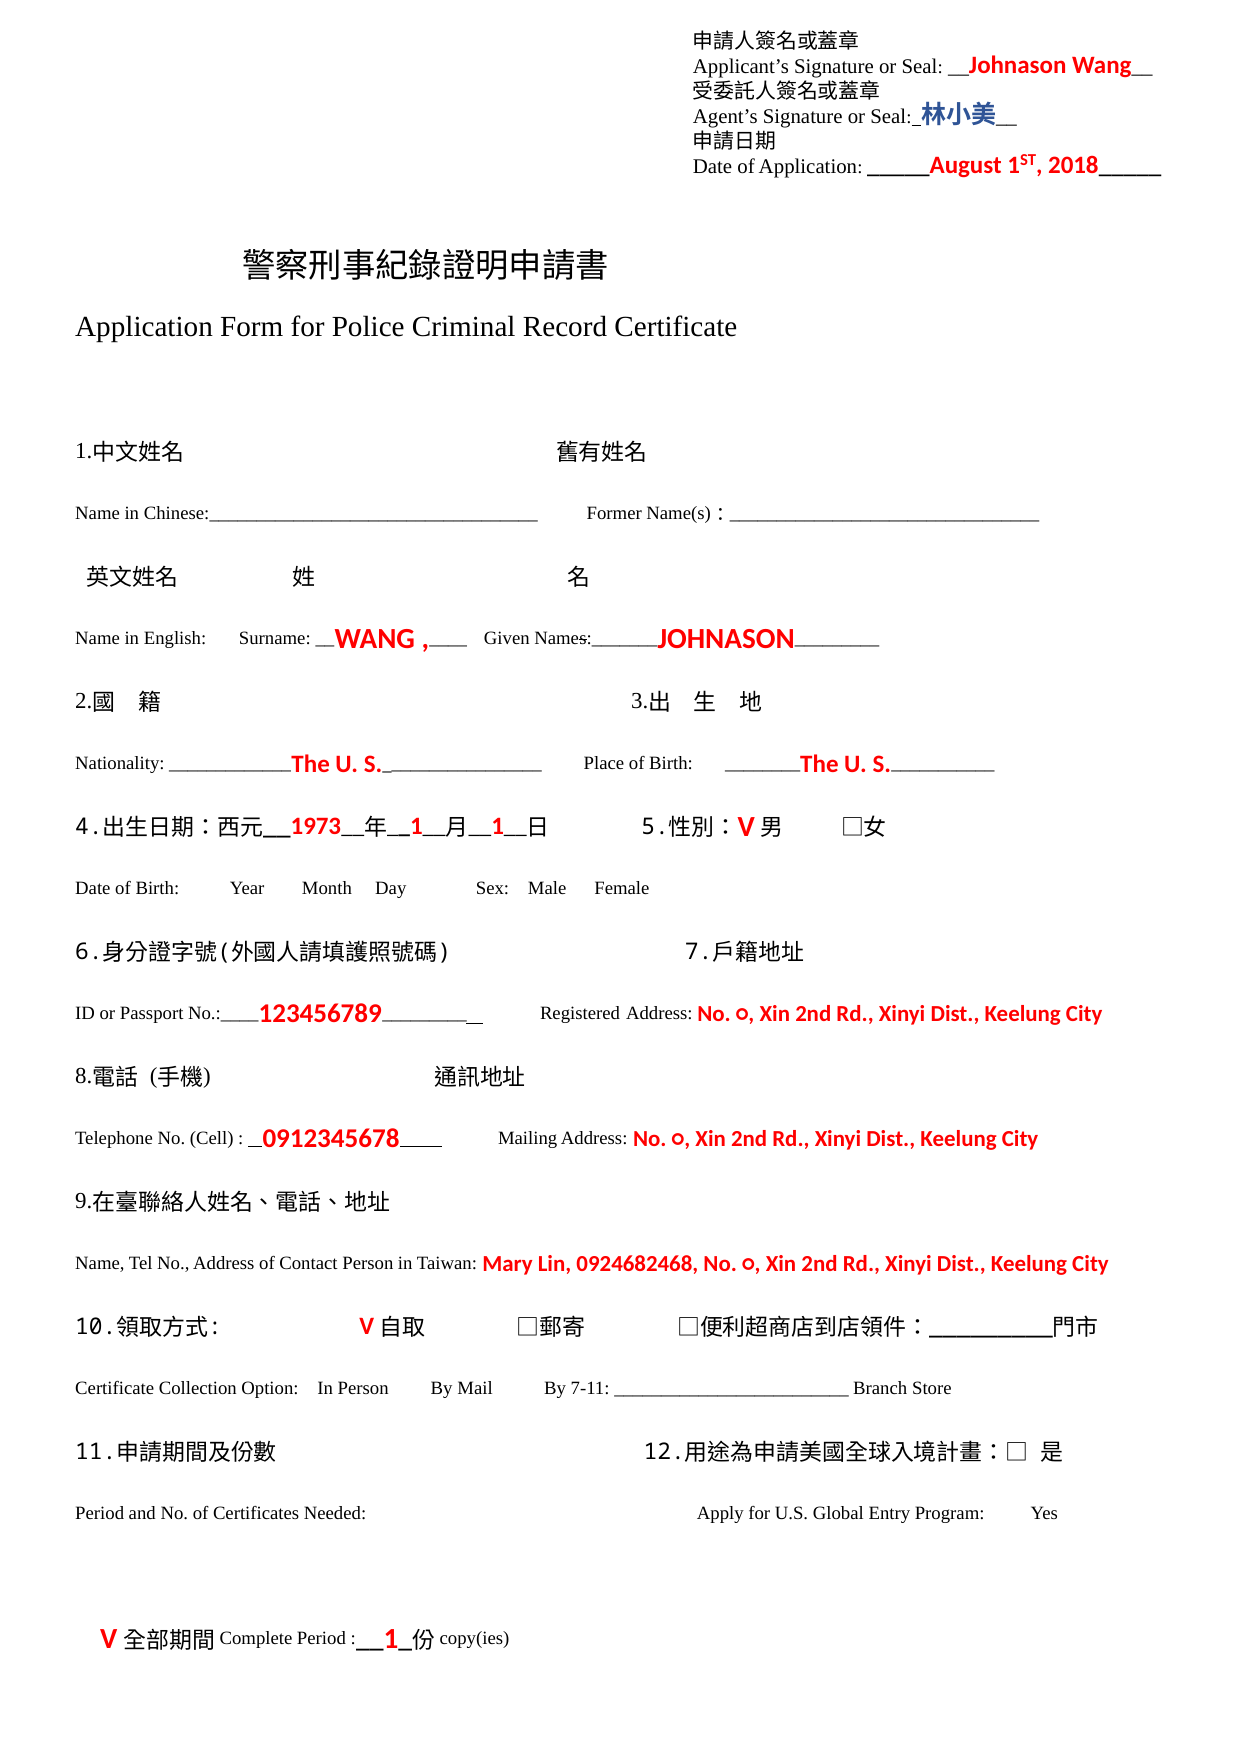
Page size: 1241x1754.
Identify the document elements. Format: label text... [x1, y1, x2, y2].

text Applicant’s Signature or Seal: __Johnason Wang__ [693, 54, 1183, 79]
text Name, Tel No., Address of Contact Person in Taiwan: Mary Lin, 0924682468, No. ○, Xin 2nd Rd., Xinyi Dist., Keelung City [75, 1221, 1181, 1284]
text 11.申請期間及份數 12.用途為申請美國全球入境計畫：□ 是 [75, 1409, 1181, 1471]
text Agent’s Signature or Seal: 林小美__ [693, 104, 1183, 129]
text 受委託人簽名或蓋章 [693, 79, 1183, 104]
text 4.出生日期：西元__1973__年__1__月__1__日 5.性別：V男 □女 [75, 784, 1181, 846]
text 英文姓名 姓 名 [75, 534, 1181, 596]
text V全部期間Complete Period :__1_份copy(ies) [100, 1596, 1181, 1659]
text Date of Application: _____August 1ST, 2018_____ [693, 154, 1183, 179]
text Certificate Collection Option: In Person By Mail By 7-11: _________________________ Branch Store [75, 1346, 1181, 1409]
text 警察刑事紀錄證明申請書 [75, 221, 1181, 284]
text Name in Chinese:___________________________________ Former Name(s)：_________________________________ [75, 471, 1181, 534]
text 2.國 籍 3.出 生 地 [75, 659, 1181, 721]
text 1.中文姓名 舊有姓名 [75, 409, 1181, 471]
text Period and No. of Certificates Needed: Apply for U.S. Global Entry Program: Yes [75, 1471, 1181, 1534]
text 8.電話 (手機) 通訊地址 [75, 1034, 1181, 1096]
text 申請人簽名或蓋章 [693, 29, 1183, 54]
text Date of Birth: Year Month Day Sex: Male Female [75, 846, 1181, 909]
text Name in English: Surname: __WANG ,____ Given Names:_______JOHNASON_________ [75, 596, 1181, 659]
text 申請日期 [693, 129, 1183, 154]
text ID or Passport No.:____123456789_________ Registered Address: No. ○, Xin 2nd Rd., Xinyi Dist., Keelung City [75, 971, 1181, 1034]
text Application Form for Police Criminal Record Certificate [75, 284, 1181, 346]
text 10.領取方式: V自取 □郵寄 □便利超商店到店領件：_________門市 [75, 1284, 1181, 1346]
text 6.身分證字號(外國人請填護照號碼) 7.戶籍地址 [75, 909, 1181, 971]
text Telephone No. (Cell) : 0912345678 Mailing Address: No. ○, Xin 2nd Rd., Xinyi Dist., Keelung City [75, 1096, 1181, 1159]
text Nationality: _____________The U. S._________________ Place of Birth: ________The U. S.___________ [75, 721, 1181, 784]
text 9.在臺聯絡人姓名、電話、地址 [75, 1159, 1181, 1221]
